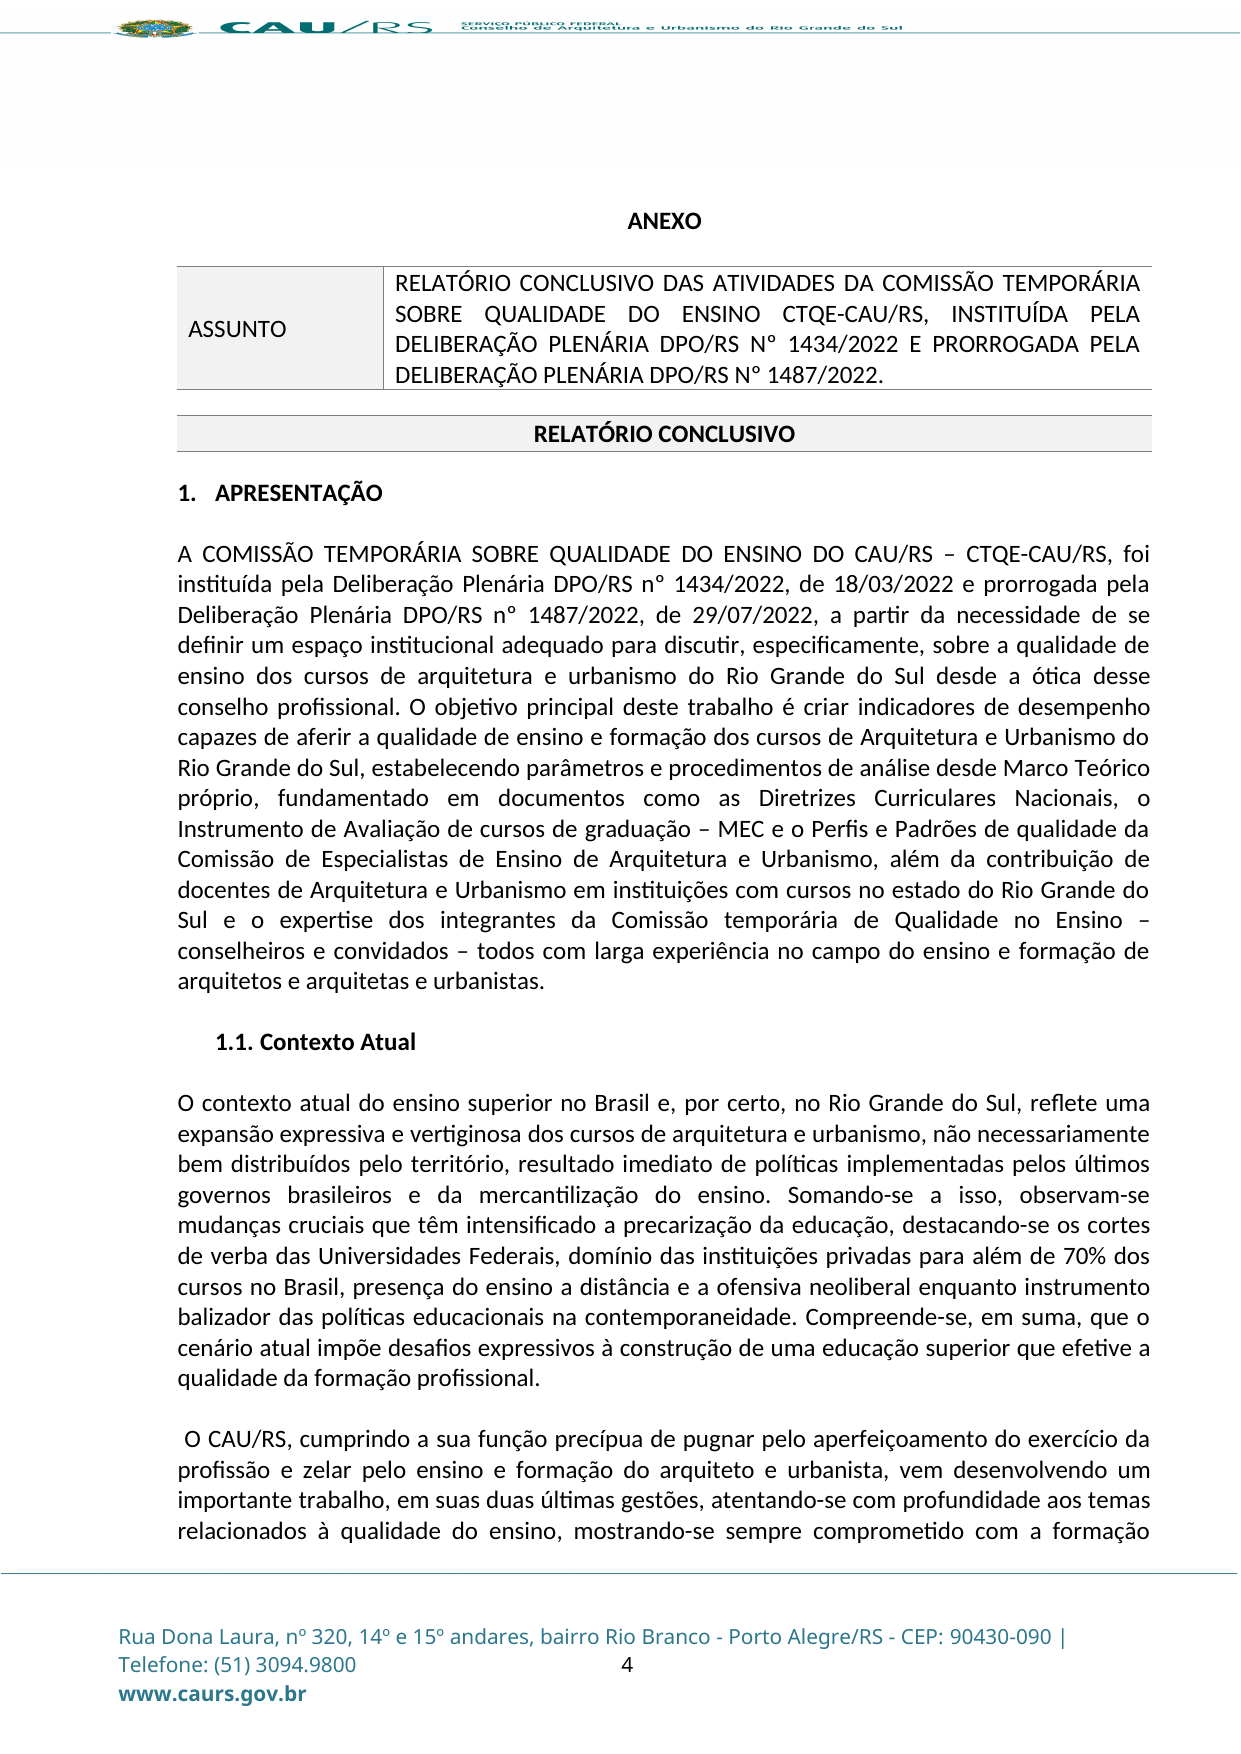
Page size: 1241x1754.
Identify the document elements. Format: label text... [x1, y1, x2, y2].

table_header RELATÓRIO CONCLUSIVO DAS ATIVIDADES DA COMISSÃO TEMPORÁRIA SOBRE QUALIDADE DO ENSINO CTQE-CAU/RS, INSTITUÍDA PELA DELIBERAÇÃO PLENÁRIA DPO/RS Nº 1434/2022 E PRORROGADA PELA DELIBERAÇÃO PLENÁRIA DPO/RS Nº 1487/2022. [384, 267, 1152, 389]
text O contexto atual do ensino superior no Brasil e, por certo, no Rio Grande do Sul, reflete uma expansão expressiva e vertiginosa dos cursos de arquitetura e urbanismo, não necessariamente bem distribuídos pelo território, resultado imediato de políticas implementadas pelos últimos governos brasileiros e da mercantilização do ensino. Somando-se a isso, observam-se mudanças cruciais que têm intensificado a precarização da educação, destacando-se os cortes de verba das Universidades Federais, domínio das instituições privadas para além de 70% dos cursos no Brasil, presença do ensino a distância e a ofensiva neoliberal enquanto instrumento balizador das políticas educacionais na contemporaneidade. Compreende-se, em suma, que o cenário atual impõe desafios expressivos à construção de uma educação superior que efetive a qualidade da formação profissional. [177, 1087, 1152, 1393]
list APRESENTAÇÃO [177, 477, 1152, 508]
text RELATÓRIO CONCLUSIVO [177, 416, 1152, 451]
text ANEXO [177, 205, 1152, 236]
text O CAU/RS, cumprindo a sua função precípua de pugnar pelo aperfeiçoamento do exercício da profissão e zelar pelo ensino e formação do arquiteto e urbanista, vem desenvolvendo um importante trabalho, em suas duas últimas gestões, atentando-se com profundidade aos temas relacionados à qualidade do ensino, mostrando-se sempre comprometido com a formação [177, 1423, 1152, 1545]
list Contexto Atual [215, 1026, 1152, 1057]
text A COMISSÃO TEMPORÁRIA SOBRE QUALIDADE DO ENSINO DO CAU/RS – CTQE-CAU/RS, foi instituída pela Deliberação Plenária DPO/RS nº 1434/2022, de 18/03/2022 e prorrogada pela Deliberação Plenária DPO/RS nº 1487/2022, de 29/07/2022, a partir da necessidade de se definir um espaço institucional adequado para discutir, especificamente, sobre a qualidade de ensino dos cursos de arquitetura e urbanismo do Rio Grande do Sul desde a ótica desse conselho profissional. O objetivo principal deste trabalho é criar indicadores de desempenho capazes de aferir a qualidade de ensino e formação dos cursos de Arquitetura e Urbanismo do Rio Grande do Sul, estabelecendo parâmetros e procedimentos de análise desde Marco Teórico próprio, fundamentado em documentos como as Diretrizes Curriculares Nacionais, o Instrumento de Avaliação de cursos de graduação – MEC e o Perfis e Padrões de qualidade da Comissão de Especialistas de Ensino de Arquitetura e Urbanismo, além da contribuição de docentes de Arquitetura e Urbanismo em instituições com cursos no estado do Rio Grande do Sul e o expertise dos integrantes da Comissão temporária de Qualidade no Ensino – conselheiros e convidados – todos com larga experiência no campo do ensino e formação de arquitetos e arquitetas e urbanistas. [177, 538, 1152, 996]
table_header ASSUNTO [177, 267, 383, 389]
